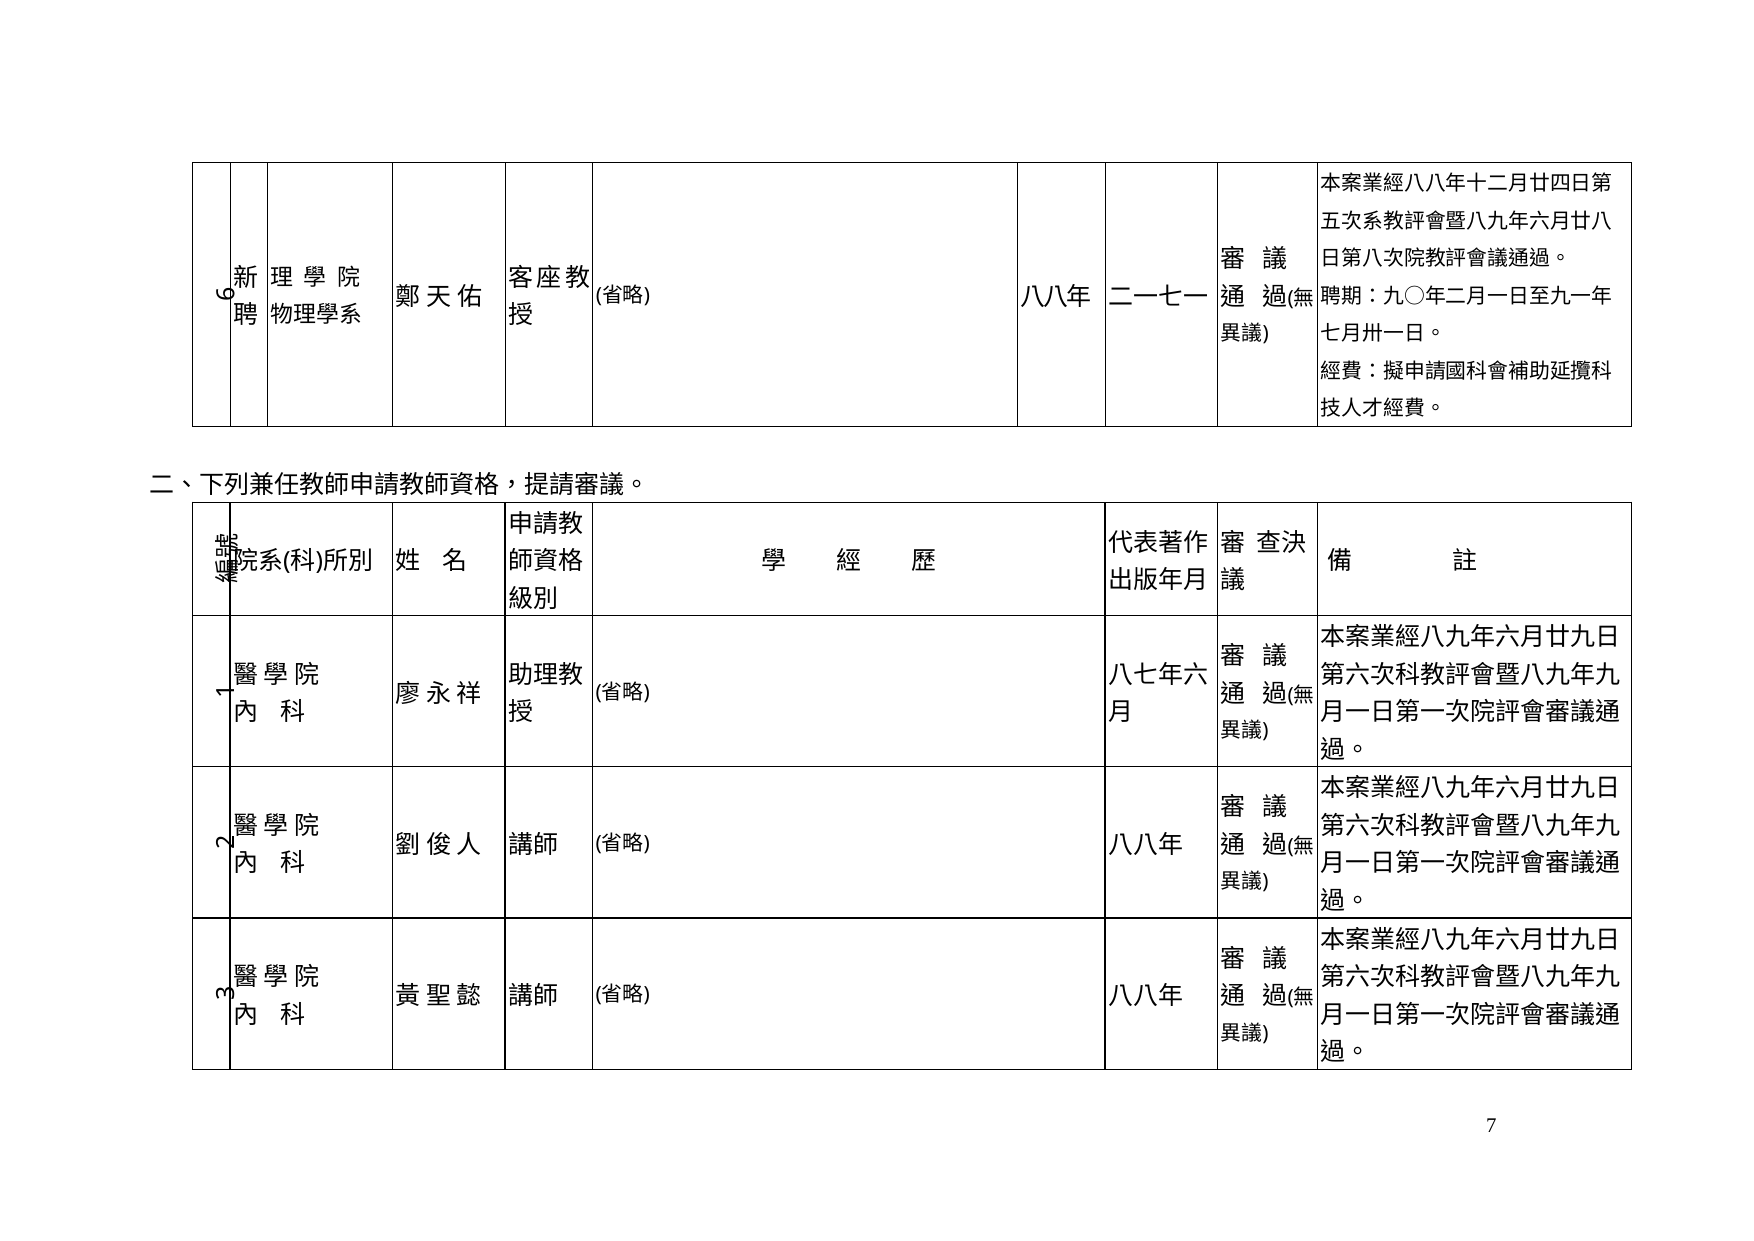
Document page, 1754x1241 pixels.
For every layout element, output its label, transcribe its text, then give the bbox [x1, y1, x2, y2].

table_cell 審 議 通 過(無異議) [1218, 616, 1317, 766]
table_header 編號 [193, 503, 229, 615]
table_cell (省略) [593, 767, 1104, 917]
table_cell 助理教授 [506, 616, 592, 766]
table_header 代表著作出版年月 [1106, 503, 1217, 615]
table_cell 本案業經八九年六月廿九日第六次科教評會暨八九年九月一日第一次院評會審議通過。 [1318, 767, 1631, 917]
table_cell 講師 [506, 767, 592, 917]
table_cell 2 [193, 767, 229, 917]
table_cell 審 議 通 過(無異議) [1218, 163, 1317, 426]
table_cell 黃 聖 懿 [393, 919, 504, 1069]
table_cell 八八年 [1106, 767, 1217, 917]
table_cell 審 議 通 過(無異議) [1218, 767, 1317, 917]
table_cell (省略) [593, 616, 1104, 766]
table_cell 醫 學 院 內 科 [231, 767, 392, 917]
table_header 申請教師資格級別 [506, 503, 592, 615]
table_cell 八八年 [1106, 919, 1217, 1069]
table_cell 本案業經八九年六月廿九日第六次科教評會暨八九年九月一日第一次院評會審議通過。 [1318, 616, 1631, 766]
table_cell 新聘 [231, 163, 267, 426]
table_header 審 查決 議 [1218, 503, 1317, 615]
table_cell 八八年 [1018, 163, 1105, 426]
table_cell 醫 學 院 內 科 [231, 616, 392, 766]
table_cell 3 [193, 919, 229, 1069]
table_cell 講師 [506, 919, 592, 1069]
table_header 院系(科)所別 [231, 503, 392, 615]
table_cell 本案業經八八年十二月廿四日第五次系教評會暨八九年六月廿八日第八次院教評會議通過。 聘期：九○年二月一日至九一年七月卅一日。 經費：擬申請國科會補助延攬科技人才經費。 [1318, 163, 1631, 426]
table_cell 6 [193, 163, 230, 426]
table_cell 醫 學 院 內 科 [231, 919, 392, 1069]
table_cell 劉 俊 人 [393, 767, 504, 917]
table_cell 二一七一 [1106, 163, 1217, 426]
table_cell 客座教授 [506, 163, 592, 426]
table_cell 鄭 天 佑 [393, 163, 505, 426]
table_cell (省略) [593, 919, 1104, 1069]
table_header 學 經 歷 [593, 503, 1104, 615]
table_header 備 註 [1318, 503, 1631, 615]
table_cell 八七年六月 [1106, 616, 1217, 766]
table_cell 審 議 通 過(無異議) [1218, 919, 1317, 1069]
table_cell 本案業經八九年六月廿九日第六次科教評會暨八九年九月一日第一次院評會審議通過。 [1318, 919, 1631, 1069]
table_cell (省略) [593, 163, 1017, 426]
table_cell 廖 永 祥 [393, 616, 504, 766]
table_cell 1 [193, 616, 229, 766]
table_header 姓 名 [393, 503, 504, 615]
table_cell 理 學 院 物理學系 [268, 163, 392, 426]
text 二、下列兼任教師申請教師資格，提請審議。 [118, 464, 1636, 502]
